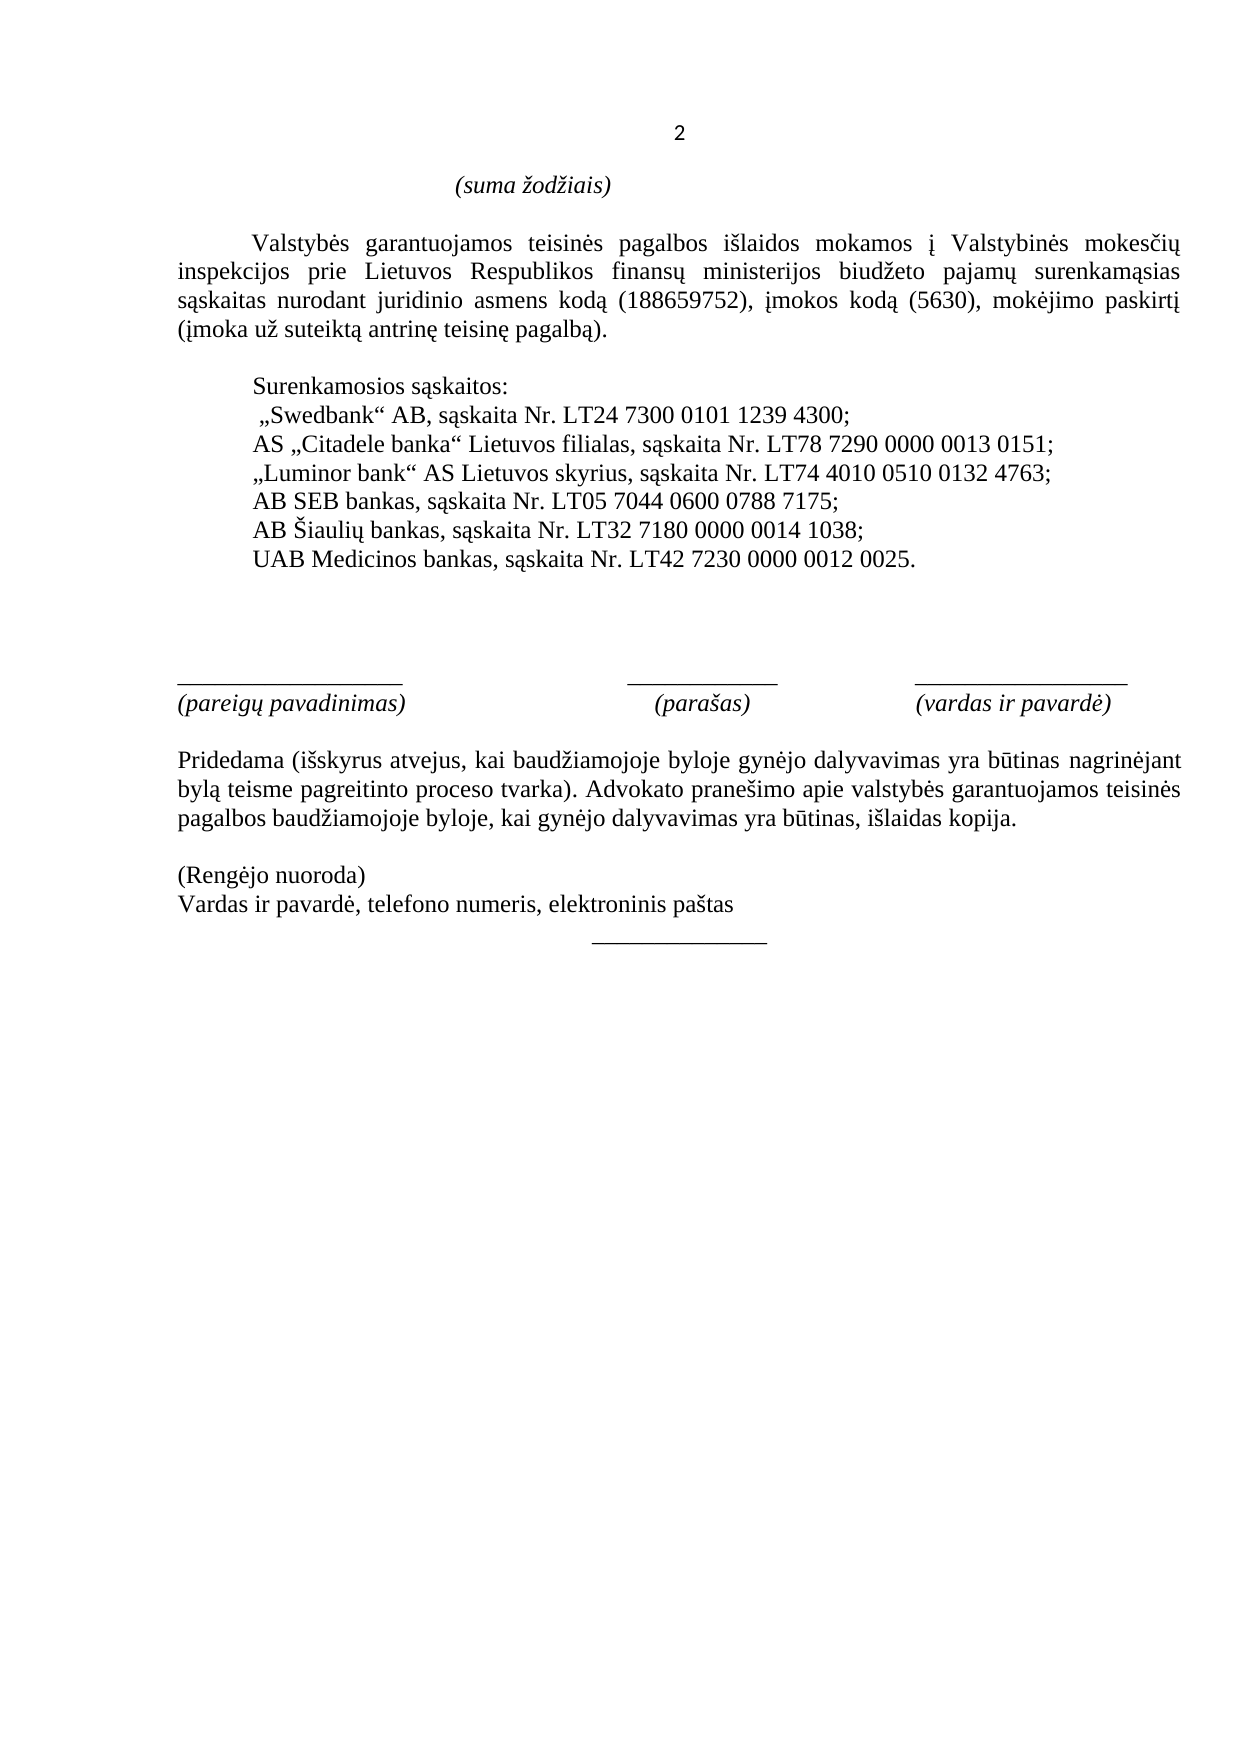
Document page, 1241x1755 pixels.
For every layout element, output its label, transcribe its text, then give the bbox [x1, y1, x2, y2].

text (suma žodžiais) [177, 170, 1181, 199]
text Surenkamosios sąskaitos: [177, 371, 1181, 400]
text „Swedbank“ AB, sąskaita Nr. LT24 7300 0101 1239 4300; [177, 400, 1181, 429]
text __________________ ____________ _________________ [177, 659, 1181, 688]
text (Rengėjo nuoroda) [177, 860, 1181, 889]
text UAB Medicinos bankas, sąskaita Nr. LT42 7230 0000 0012 0025. [177, 544, 1181, 573]
text AB SEB bankas, sąskaita Nr. LT05 7044 0600 0788 7175; [177, 486, 1181, 515]
text AB Šiaulių bankas, sąskaita Nr. LT32 7180 0000 0014 1038; [177, 515, 1181, 544]
text (pareigų pavadinimas) (parašas) (vardas ir pavardė) [177, 688, 1181, 716]
text „Luminor bank“ AS Lietuvos skyrius, sąskaita Nr. LT74 4010 0510 0132 4763; [177, 458, 1181, 486]
text AS „Citadele banka“ Lietuvos filialas, sąskaita Nr. LT78 7290 0000 0013 0151; [177, 429, 1181, 458]
text Pridedama (išskyrus atvejus, kai baudžiamojoje byloje gynėjo dalyvavimas yra būtinas nagrinėjant bylą teisme pagreitinto proceso tvarka). Advokato pranešimo apie valstybės garantuojamos teisinės pagalbos baudžiamojoje byloje, kai gynėjo dalyvavimas yra būtinas, išlaidas kopija. [177, 745, 1181, 831]
text ______________ [177, 918, 1181, 946]
text Valstybės garantuojamos teisinės pagalbos išlaidos mokamos į Valstybinės mokesčių inspekcijos prie Lietuvos Respublikos finansų ministerijos biudžeto pajamų surenkamąsias sąskaitas nurodant juridinio asmens kodą (188659752), įmokos kodą (5630), mokėjimo paskirtį (įmoka už suteiktą antrinę teisinę pagalbą). [177, 228, 1181, 343]
text Vardas ir pavardė, telefono numeris, elektroninis paštas [177, 889, 1181, 918]
